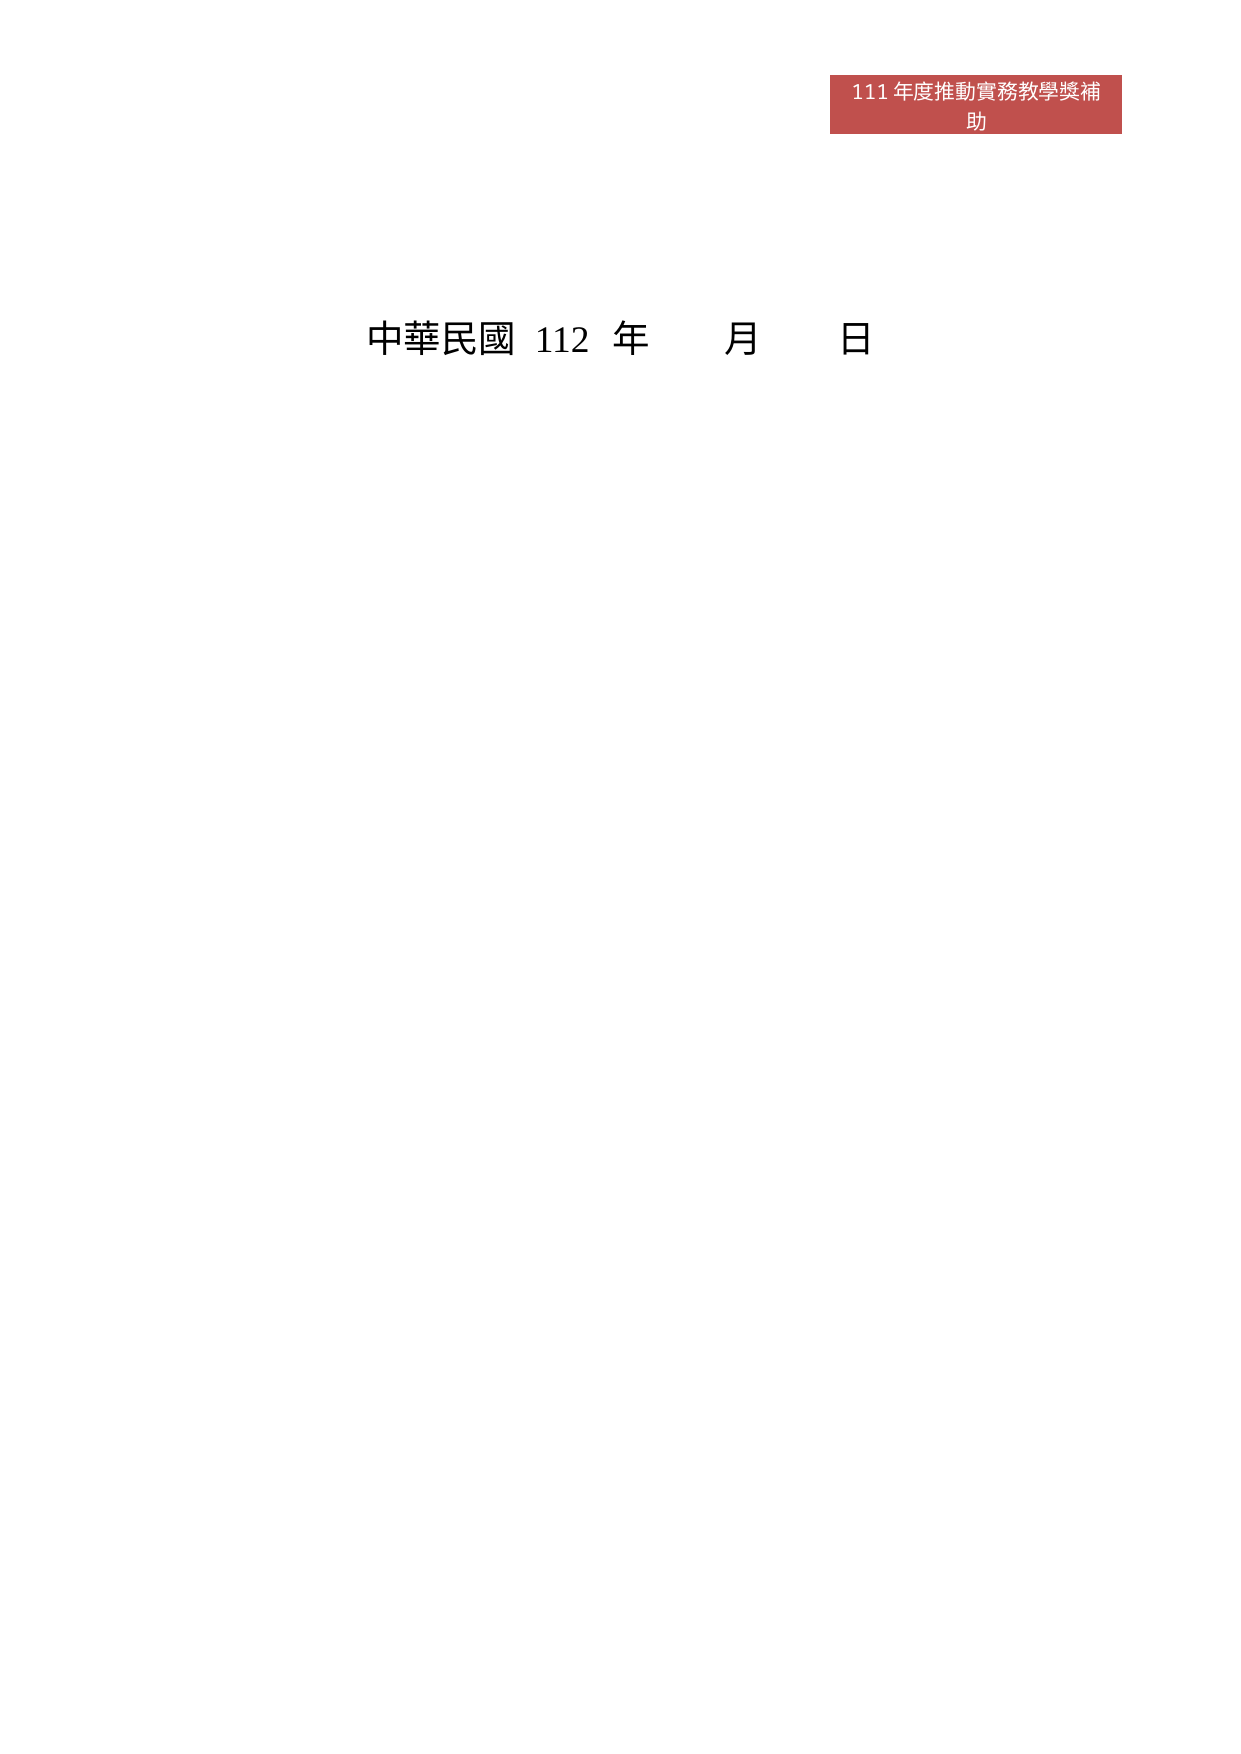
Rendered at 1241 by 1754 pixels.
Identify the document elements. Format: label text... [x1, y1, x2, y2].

text 中華民國 112 年 月 日 [118, 294, 1122, 357]
